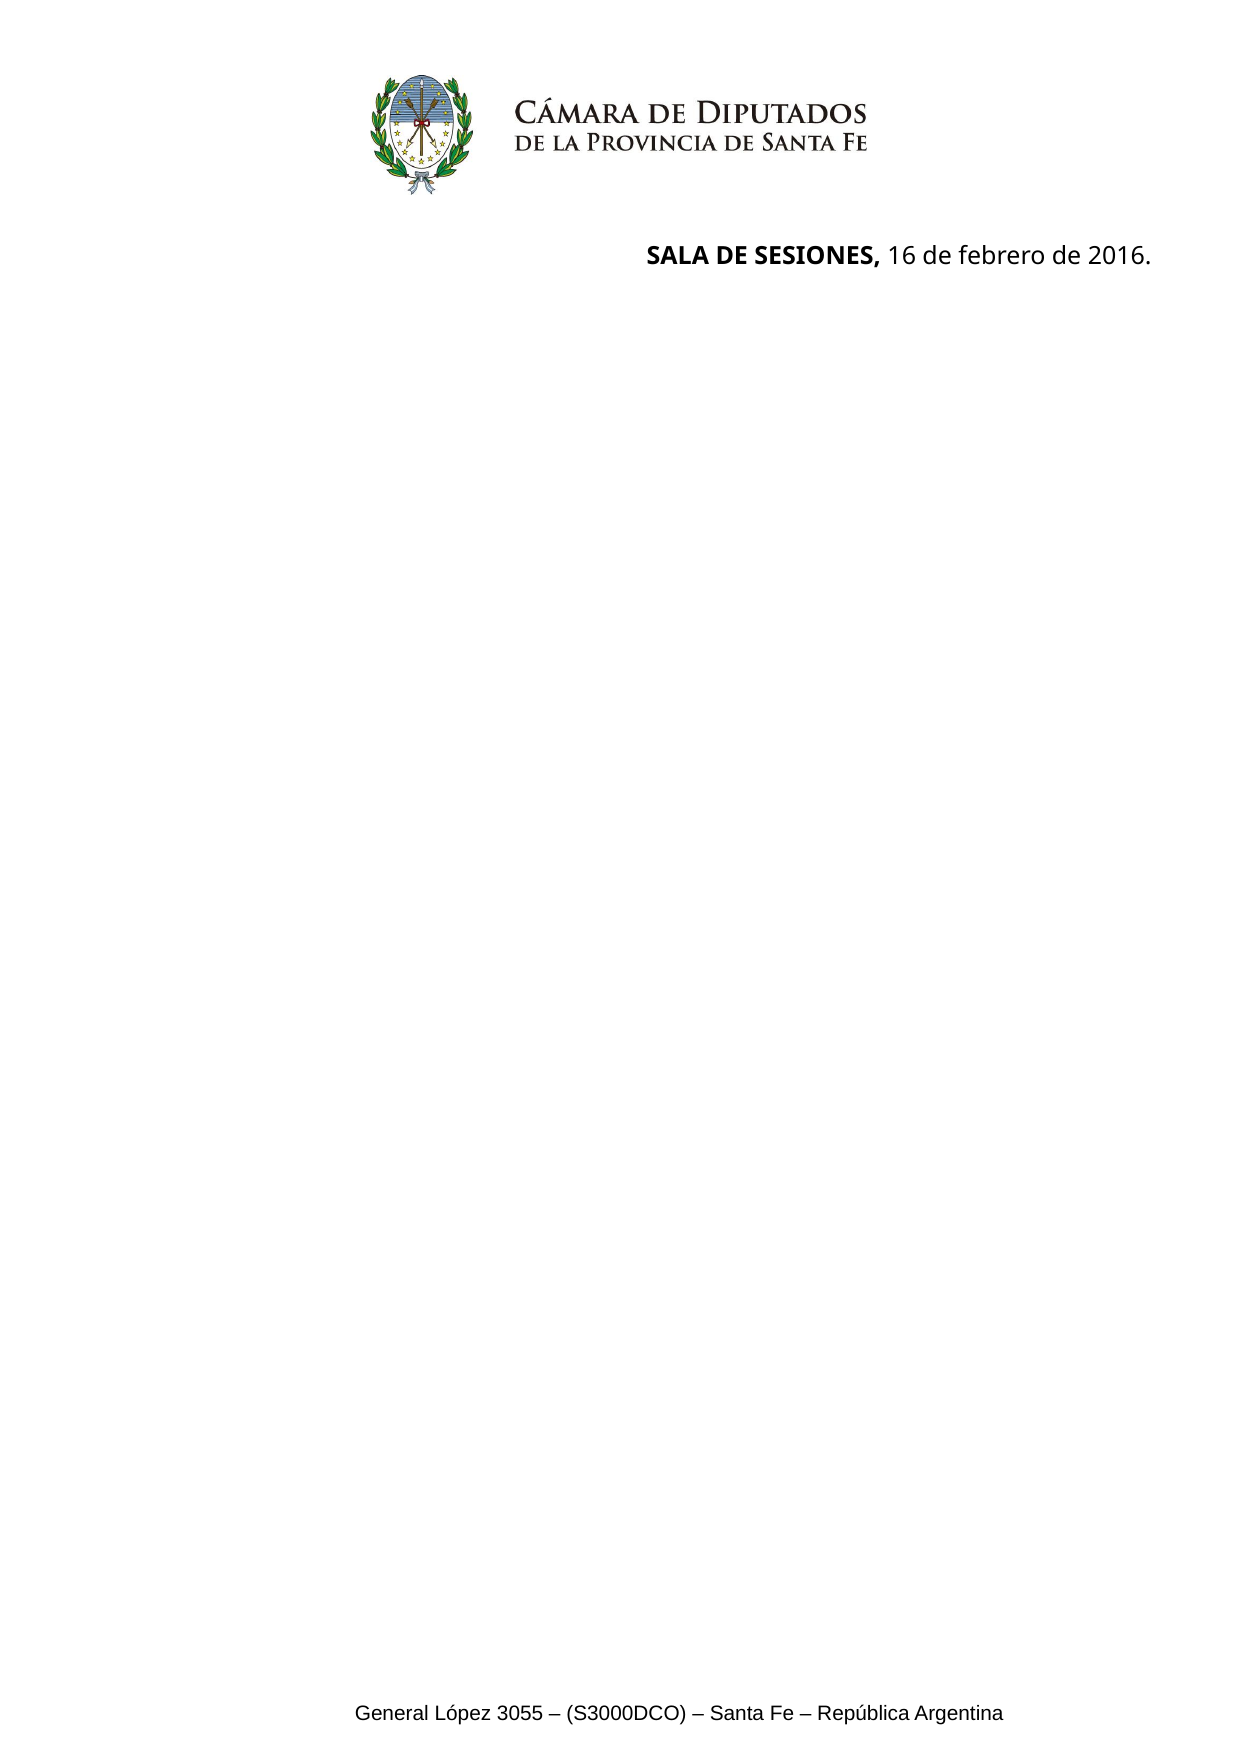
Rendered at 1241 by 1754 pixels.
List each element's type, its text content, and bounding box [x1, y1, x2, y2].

text SALA DE SESIONES, 16 de febrero de 2016. [207, 238, 1152, 272]
picture [370, 75, 867, 199]
